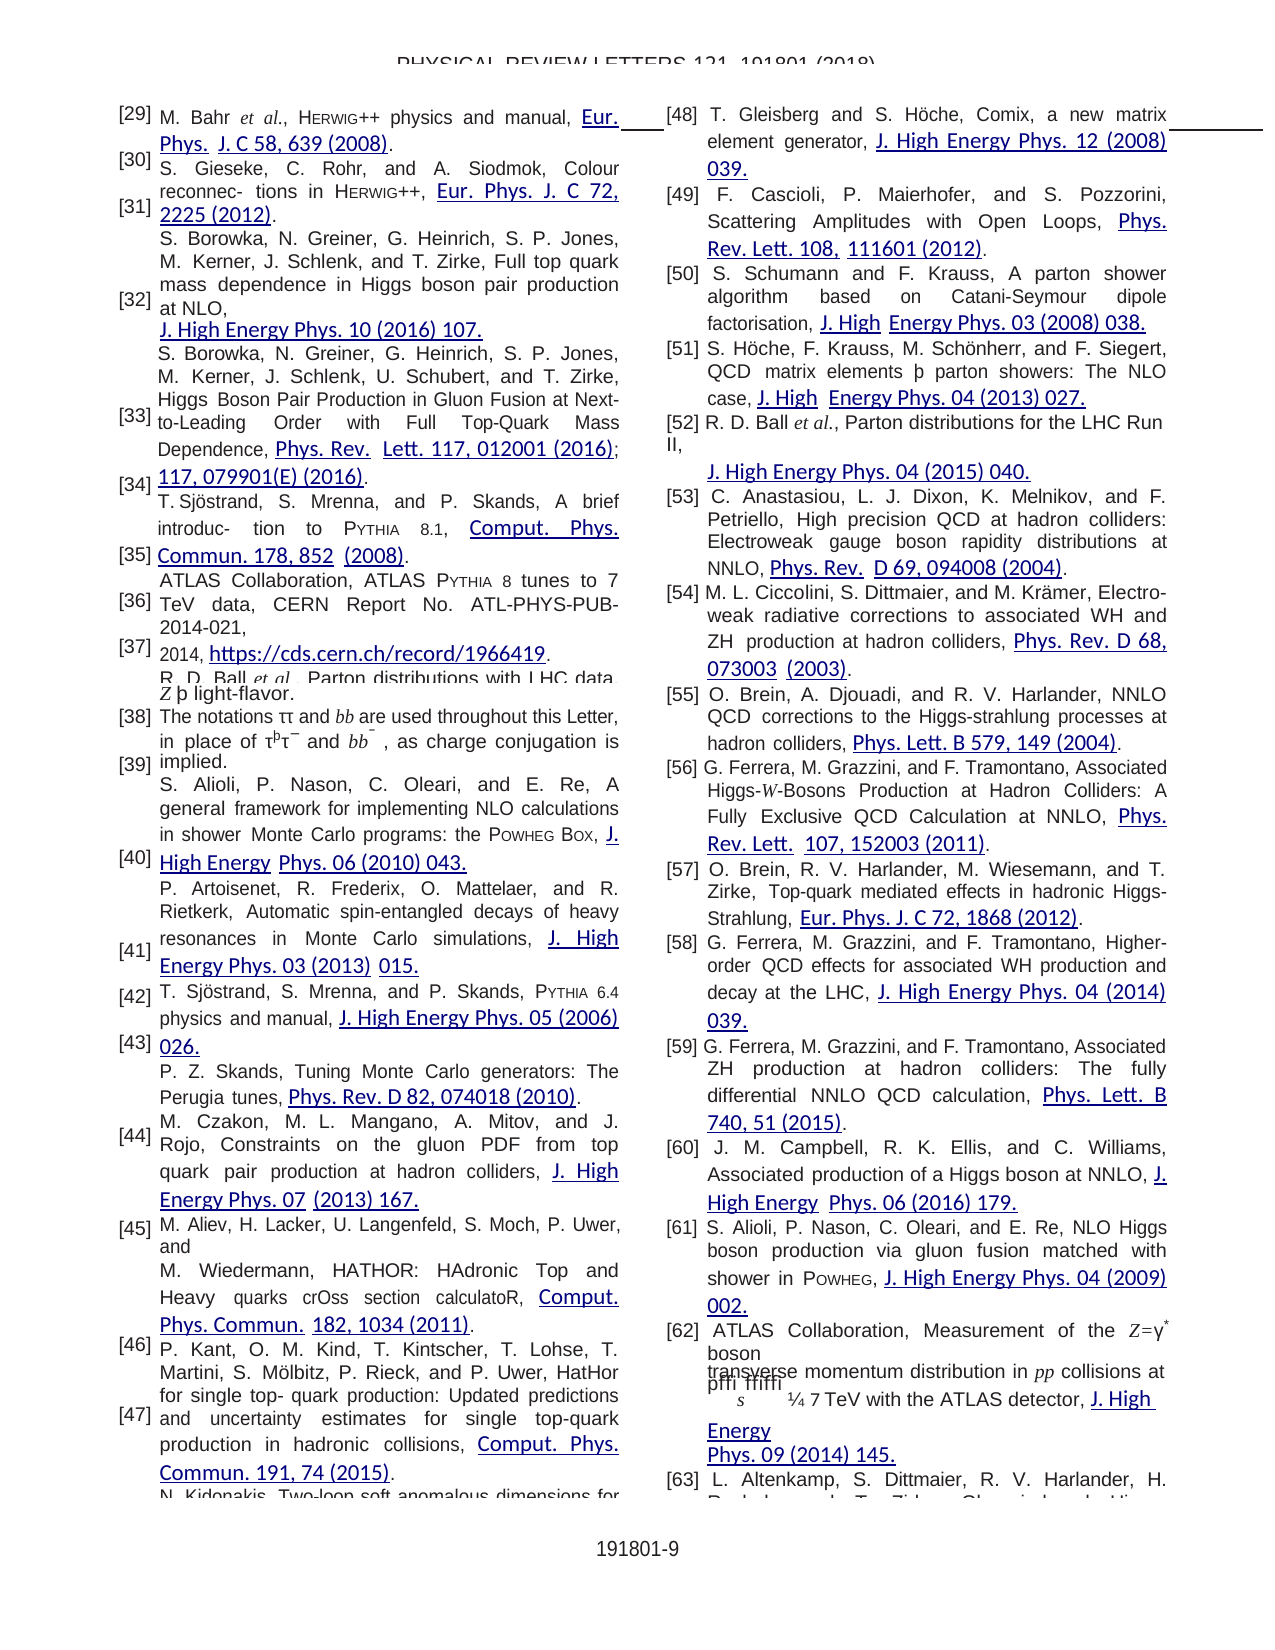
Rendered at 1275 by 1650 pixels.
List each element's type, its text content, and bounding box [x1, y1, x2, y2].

text [47] [118, 1403, 153, 1426]
list Borowka, N. Greiner, G. Heinrich, S. P. Jones, M. Kerner, J. Schlenk, U. Schubert, and T. Zirke, Higgs Boson Pair Production in Gluon Fusion at Next-to-Leading Order with Full Top-Quark Mass Dependence, Phys. Rev. Lett. 117, 012001 (2016); 117, 079901(E) (2016). [157, 342, 619, 490]
text J. High Energy Phys. 10 (2016) 107. [159, 319, 621, 342]
text P. Kant, O. M. Kind, T. Kintscher, T. Lohse, T. Martini, S. Mölbitz, P. Rieck, and P. Uwer, HatHor for single top- quark production: Updated predictions and uncertainty estimates for single top-quark production in hadronic collisions, Comput. Phys. Commun. 191, 74 (2015). [159, 1338, 619, 1486]
text [31] [118, 195, 153, 218]
text 191801-9 [596, 1536, 681, 1561]
text transverse momentum distribution in pp collisions at [707, 1365, 1169, 1381]
text P. Artoisenet, R. Frederix, O. Mattelaer, and R. Rietkerk, Automatic spin-entangled decays of heavy resonances in Monte Carlo simulations, J. High Energy Phys. 03 (2013) 015. [159, 877, 619, 979]
text R. D. Ball et al., Parton distributions with LHC data, Nucl. Phys. B867, 244 (2013). [159, 667, 619, 683]
text [61] S. Alioli, P. Nason, C. Oleari, and E. Re, NLO Higgs boson production via gluon fusion matched with shower in POWHEG, J. High Energy Phys. 04 (2009) 002. [666, 1216, 1167, 1319]
text [41] [118, 939, 153, 962]
text [53] C. Anastasiou, L. J. Dixon, K. Melnikov, and F. Petriello, High precision QCD at hadron colliders: Electroweak gauge boson rapidity distributions at NNLO, Phys. Rev. D 69, 094008 (2004). [666, 485, 1167, 581]
text [38] [118, 706, 153, 728]
text 2014, https://cds.cern.ch/record/1966419. [159, 639, 621, 667]
text Z þ light-flavor. [159, 683, 621, 705]
text [62] ATLAS Collaboration, Measurement of the Z=γ* boson [666, 1320, 1169, 1365]
text [45] [118, 1218, 153, 1240]
text M. Czakon, M. L. Mangano, A. Mitov, and J. Rojo, Constraints on the gluon PDF from top quark pair production at hadron colliders, J. High Energy Phys. 07 (2013) 167. [159, 1110, 619, 1213]
text [56] G. Ferrera, M. Grazzini, and F. Tramontano, Associated Higgs-W-Bosons Production at Hadron Colliders: A Fully Exclusive QCD Calculation at NNLO, Phys. Rev. Lett. 107, 152003 (2011). [666, 756, 1167, 858]
text The notations ττ and bb are used throughout this Letter, in place of τþτ− and bb¯ , as charge conjugation is implied. [159, 708, 619, 773]
text [43] [118, 1032, 153, 1054]
text [57] O. Brein, R. V. Harlander, M. Wiesemann, and T. Zirke, Top-quark mediated effects in hadronic Higgs-Strahlung, Eur. Phys. J. C 72, 1868 (2012). [666, 858, 1167, 931]
text M. Bahr et al., HERWIG++ physics and manual, Eur. Phys. J. C 58, 639 (2008). [159, 103, 619, 157]
text S. Alioli, P. Nason, C. Oleari, and E. Re, A general framework for implementing NLO calculations in shower Monte Carlo programs: the POWHEG BOX, J. High Energy Phys. 06 (2010) 043. [159, 773, 619, 876]
text [63] L. Altenkamp, S. Dittmaier, R. V. Harlander, H. Rzehak, and T. Zirke, Gluon-induced Higgs-strahlung at next- to-leading order QCD, J. High Energy Phys. 02 (2013) 078. [666, 1467, 1167, 1497]
text [52] R. D. Ball et al., Parton distributions for the LHC Run II, [666, 412, 1169, 456]
text [34] [118, 474, 153, 496]
text [44] [118, 1125, 153, 1147]
text [29] [118, 103, 153, 125]
text pﬃsﬃﬃ ¼ 7 TeV with the ATLAS detector, J. High Energy [707, 1381, 1169, 1445]
text [60] J. M. Campbell, R. K. Ellis, and C. Williams, Associated production of a Higgs boson at NNLO, J. High Energy Phys. 06 (2016) 179. [666, 1136, 1167, 1216]
text [35] [118, 543, 153, 566]
text [51] S. Höche, F. Krauss, M. Schönherr, and F. Siegert, QCD matrix elements þ parton showers: The NLO case, J. High Energy Phys. 04 (2013) 027. [666, 337, 1167, 411]
text [50] S. Schumann and F. Krauss, A parton shower algorithm based on Catani-Seymour dipole factorisation, J. High Energy Phys. 03 (2008) 038. [666, 262, 1167, 336]
text T. Sjöstrand, S. Mrenna, and P. Skands, PYTHIA 6.4 physics and manual, J. High Energy Phys. 05 (2006) 026. [159, 980, 619, 1060]
text [40] [118, 846, 153, 869]
text ATLAS Collaboration, ATLAS PYTHIA 8 tunes to 7 TeV data, CERN Report No. ATL-PHYS-PUB-2014-021, [159, 569, 619, 638]
text N. Kidonakis, Two-loop soft anomalous dimensions for single top quark associated production with a W− or H−, Phys. Rev. D 82, 054018 (2010). [159, 1487, 619, 1497]
text S. Borowka, N. Greiner, G. Heinrich, S. P. Jones, M. Kerner, J. Schlenk, and T. Zirke, Full top quark mass dependence in Higgs boson pair production at NLO, [159, 227, 619, 319]
text [48] T. Gleisberg and S. Höche, Comix, a new matrix element generator, J. High Energy Phys. 12 (2008) 039. [666, 103, 1167, 182]
text P. Z. Skands, Tuning Monte Carlo generators: The Perugia tunes, Phys. Rev. D 82, 074018 (2010). [159, 1060, 619, 1110]
text [33] [118, 404, 153, 427]
text [55] O. Brein, A. Djouadi, and R. V. Harlander, NNLO QCD corrections to the Higgs-strahlung processes at hadron colliders, Phys. Lett. B 579, 149 (2004). [666, 682, 1167, 756]
text [46] [118, 1334, 153, 1356]
text Phys. 09 (2014) 145. [707, 1445, 1169, 1467]
text [39] [118, 753, 153, 776]
text M. Aliev, H. Lacker, U. Langenfeld, S. Moch, P. Uwer, and [159, 1214, 621, 1258]
text J. High Energy Phys. 04 (2015) 040. [707, 457, 1169, 485]
text [42] [118, 986, 153, 1008]
text [30] [118, 149, 153, 171]
text PHYSICAL REVIEW LETTERS 121, 191801 (2018) [396, 53, 881, 64]
text [58] G. Ferrera, M. Grazzini, and F. Tramontano, Higher-order QCD effects for associated WH production and decay at the LHC, J. High Energy Phys. 04 (2014) 039. [666, 931, 1167, 1034]
text [37] [118, 636, 153, 658]
text M. Wiedermann, HATHOR: HAdronic Top and Heavy quarks crOss section calculatoR, Comput. Phys. Commun. 182, 1034 (2011). [159, 1259, 619, 1338]
text [54] M. L. Ciccolini, S. Dittmaier, and M. Krämer, Electro- weak radiative corrections to associated WH and ZH production at hadron colliders, Phys. Rev. D 68, 073003 (2003). [666, 581, 1167, 682]
text [59] G. Ferrera, M. Grazzini, and F. Tramontano, Associated ZH production at hadron colliders: The fully differential NNLO QCD calculation, Phys. Lett. B 740, 51 (2015). [666, 1034, 1167, 1136]
text [32] [118, 288, 153, 310]
text [36] [118, 590, 153, 612]
text S. Gieseke, C. Rohr, and A. Siodmok, Colour reconnec- tions in HERWIG++, Eur. Phys. J. C 72, 2225 (2012). [159, 157, 619, 227]
list Sjöstrand, S. Mrenna, and P. Skands, A brief introduc- tion to PYTHIA 8.1, Comput. Phys. Commun. 178, 852 (2008). [157, 490, 619, 569]
text [49] F. Cascioli, P. Maierhofer, and S. Pozzorini, Scattering Amplitudes with Open Loops, Phys. Rev. Lett. 108, 111601 (2012). [666, 183, 1167, 262]
